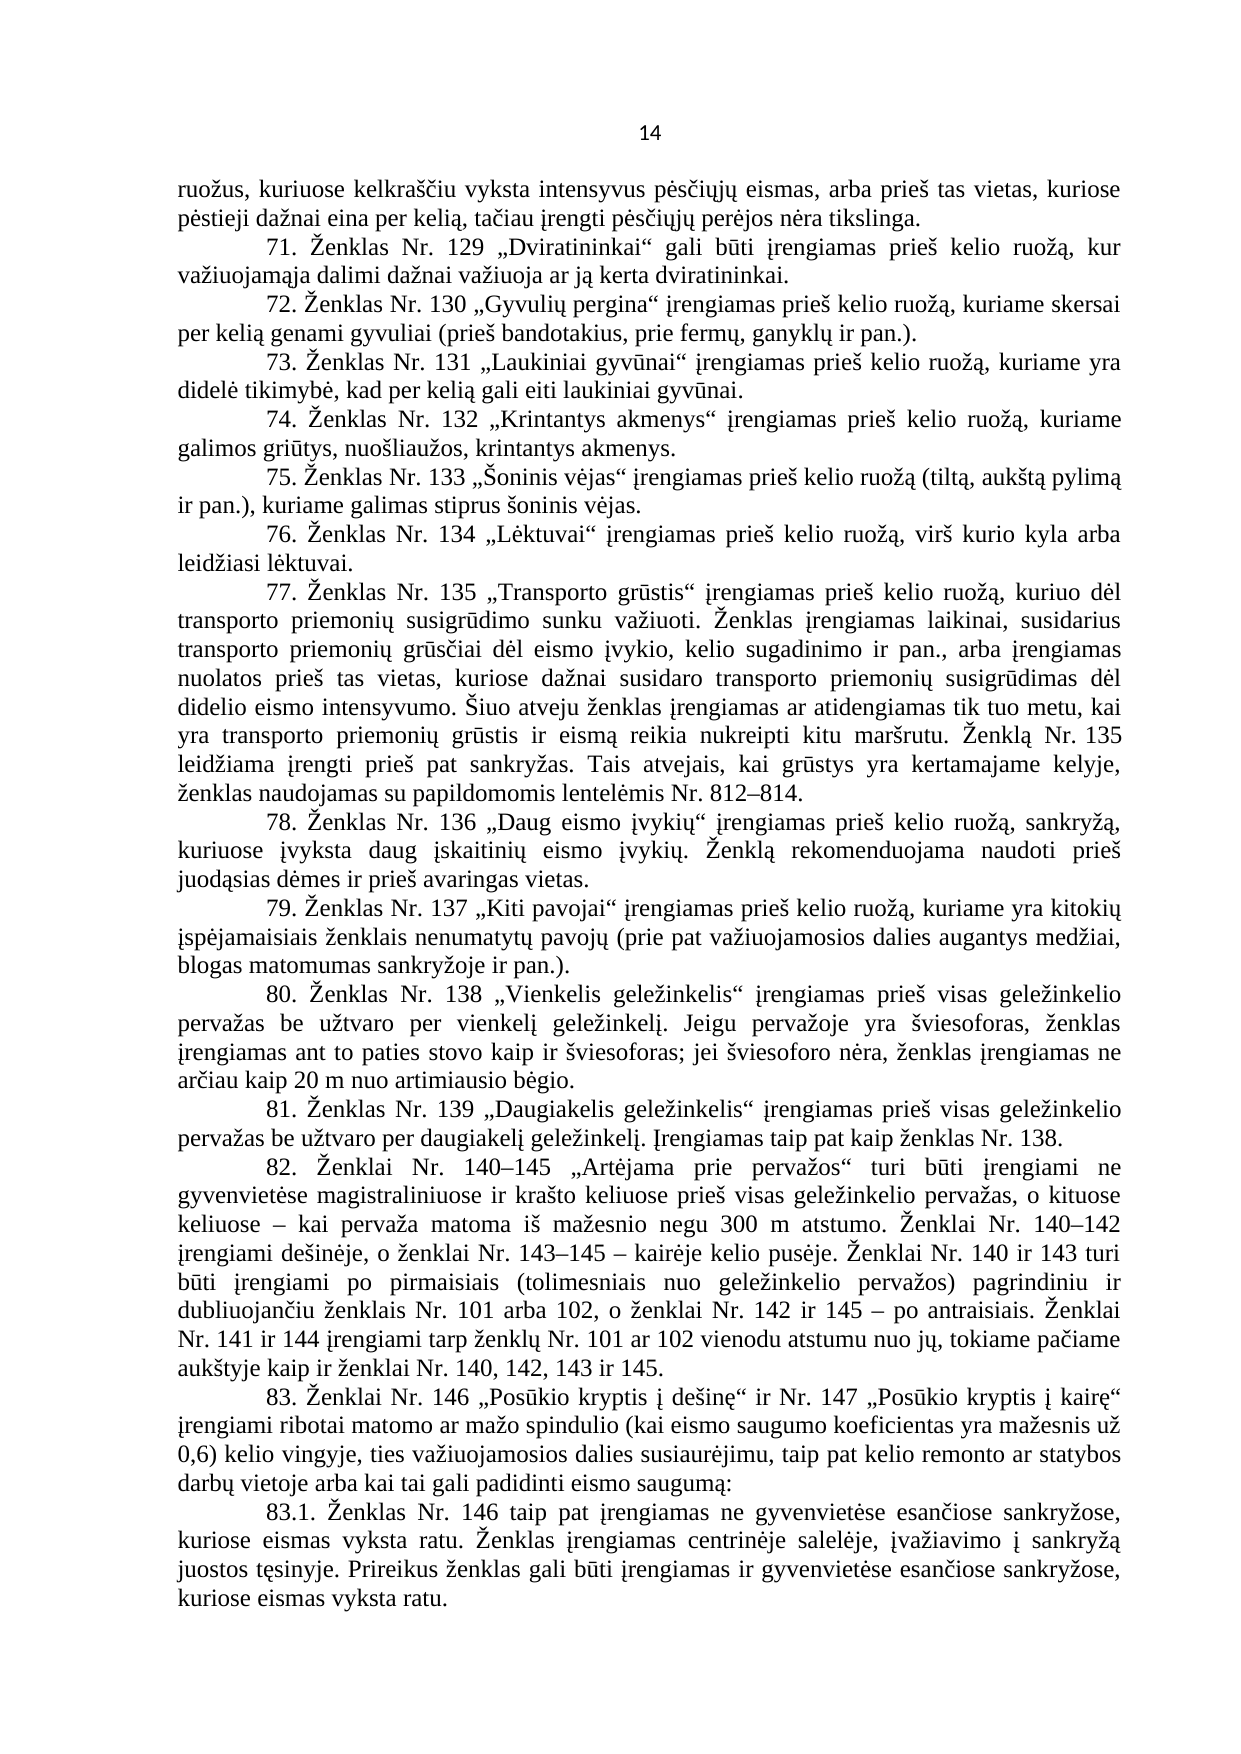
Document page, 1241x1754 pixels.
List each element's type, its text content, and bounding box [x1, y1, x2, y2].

text ruožus, kuriuose kelkraščiu vyksta intensyvus pėsčiųjų eismas, arba prieš tas vietas, kuriose pėstieji dažnai eina per kelią, tačiau įrengti pėsčiųjų perėjos nėra tikslinga. [177, 174, 1122, 232]
text 73. Ženklas Nr. 131 „Laukiniai gyvūnai“ įrengiamas prieš kelio ruožą, kuriame yra didelė tikimybė, kad per kelią gali eiti laukiniai gyvūnai. [177, 347, 1122, 404]
text 83.1. Ženklas Nr. 146 taip pat įrengiamas ne gyvenvietėse esančiose sankryžose, kuriose eismas vyksta ratu. Ženklas įrengiamas centrinėje salelėje, įvažiavimo į sankryžą juostos tęsinyje. Prireikus ženklas gali būti įrengiamas ir gyvenvietėse esančiose sankryžose, kuriose eismas vyksta ratu. [177, 1497, 1122, 1612]
text 78. Ženklas Nr. 136 „Daug eismo įvykių“ įrengiamas prieš kelio ruožą, sankryžą, kuriuose įvyksta daug įskaitinių eismo įvykių. Ženklą rekomenduojama naudoti prieš juodąsias dėmes ir prieš avaringas vietas. [177, 807, 1122, 893]
text 77. Ženklas Nr. 135 „Transporto grūstis“ įrengiamas prieš kelio ruožą, kuriuo dėl transporto priemonių susigrūdimo sunku važiuoti. Ženklas įrengiamas laikinai, susidarius transporto priemonių grūsčiai dėl eismo įvykio, kelio sugadinimo ir pan., arba įrengiamas nuolatos prieš tas vietas, kuriose dažnai susidaro transporto priemonių susigrūdimas dėl didelio eismo intensyvumo. Šiuo atveju ženklas įrengiamas ar atidengiamas tik tuo metu, kai yra transporto priemonių grūstis ir eismą reikia nukreipti kitu maršrutu. Ženklą Nr. 135 leidžiama įrengti prieš pat sankryžas. Tais atvejais, kai grūstys yra kertamajame kelyje, ženklas naudojamas su papildomomis lentelėmis Nr. 812–814. [177, 577, 1122, 807]
text 80. Ženklas Nr. 138 „Vienkelis geležinkelis“ įrengiamas prieš visas geležinkelio pervažas be užtvaro per vienkelį geležinkelį. Jeigu pervažoje yra šviesoforas, ženklas įrengiamas ant to paties stovo kaip ir šviesoforas; jei šviesoforo nėra, ženklas įrengiamas ne arčiau kaip 20 m nuo artimiausio bėgio. [177, 979, 1122, 1094]
text 76. Ženklas Nr. 134 „Lėktuvai“ įrengiamas prieš kelio ruožą, virš kurio kyla arba leidžiasi lėktuvai. [177, 519, 1122, 577]
text 82. Ženklai Nr. 140–145 „Artėjama prie pervažos“ turi būti įrengiami ne gyvenvietėse magistraliniuose ir krašto keliuose prieš visas geležinkelio pervažas, o kituose keliuose – kai pervaža matoma iš mažesnio negu 300 m atstumo. Ženklai Nr. 140–142 įrengiami dešinėje, o ženklai Nr. 143–145 – kairėje kelio pusėje. Ženklai Nr. 140 ir 143 turi būti įrengiami po pirmaisiais (tolimesniais nuo geležinkelio pervažos) pagrindiniu ir dubliuojančiu ženklais Nr. 101 arba 102, o ženklai Nr. 142 ir 145 – po antraisiais. Ženklai Nr. 141 ir 144 įrengiami tarp ženklų Nr. 101 ar 102 vienodu atstumu nuo jų, tokiame pačiame aukštyje kaip ir ženklai Nr. 140, 142, 143 ir 145. [177, 1152, 1122, 1382]
text 79. Ženklas Nr. 137 „Kiti pavojai“ įrengiamas prieš kelio ruožą, kuriame yra kitokių įspėjamaisiais ženklais nenumatytų pavojų (prie pat važiuojamosios dalies augantys medžiai, blogas matomumas sankryžoje ir pan.). [177, 893, 1122, 979]
text 81. Ženklas Nr. 139 „Daugiakelis geležinkelis“ įrengiamas prieš visas geležinkelio pervažas be užtvaro per daugiakelį geležinkelį. Įrengiamas taip pat kaip ženklas Nr. 138. [177, 1094, 1122, 1152]
text 75. Ženklas Nr. 133 „Šoninis vėjas“ įrengiamas prieš kelio ruožą (tiltą, aukštą pylimą ir pan.), kuriame galimas stiprus šoninis vėjas. [177, 462, 1122, 519]
text 71. Ženklas Nr. 129 „Dviratininkai“ gali būti įrengiamas prieš kelio ruožą, kur važiuojamąja dalimi dažnai važiuoja ar ją kerta dviratininkai. [177, 232, 1122, 289]
text 72. Ženklas Nr. 130 „Gyvulių pergina“ įrengiamas prieš kelio ruožą, kuriame skersai per kelią genami gyvuliai (prieš bandotakius, prie fermų, ganyklų ir pan.). [177, 289, 1122, 347]
text 83. Ženklai Nr. 146 „Posūkio kryptis į dešinę“ ir Nr. 147 „Posūkio kryptis į kairę“ įrengiami ribotai matomo ar mažo spindulio (kai eismo saugumo koeficientas yra mažesnis už 0,6) kelio vingyje, ties važiuojamosios dalies susiaurėjimu, taip pat kelio remonto ar statybos darbų vietoje arba kai tai gali padidinti eismo saugumą: [177, 1382, 1122, 1497]
text 74. Ženklas Nr. 132 „Krintantys akmenys“ įrengiamas prieš kelio ruožą, kuriame galimos griūtys, nuošliaužos, krintantys akmenys. [177, 404, 1122, 462]
